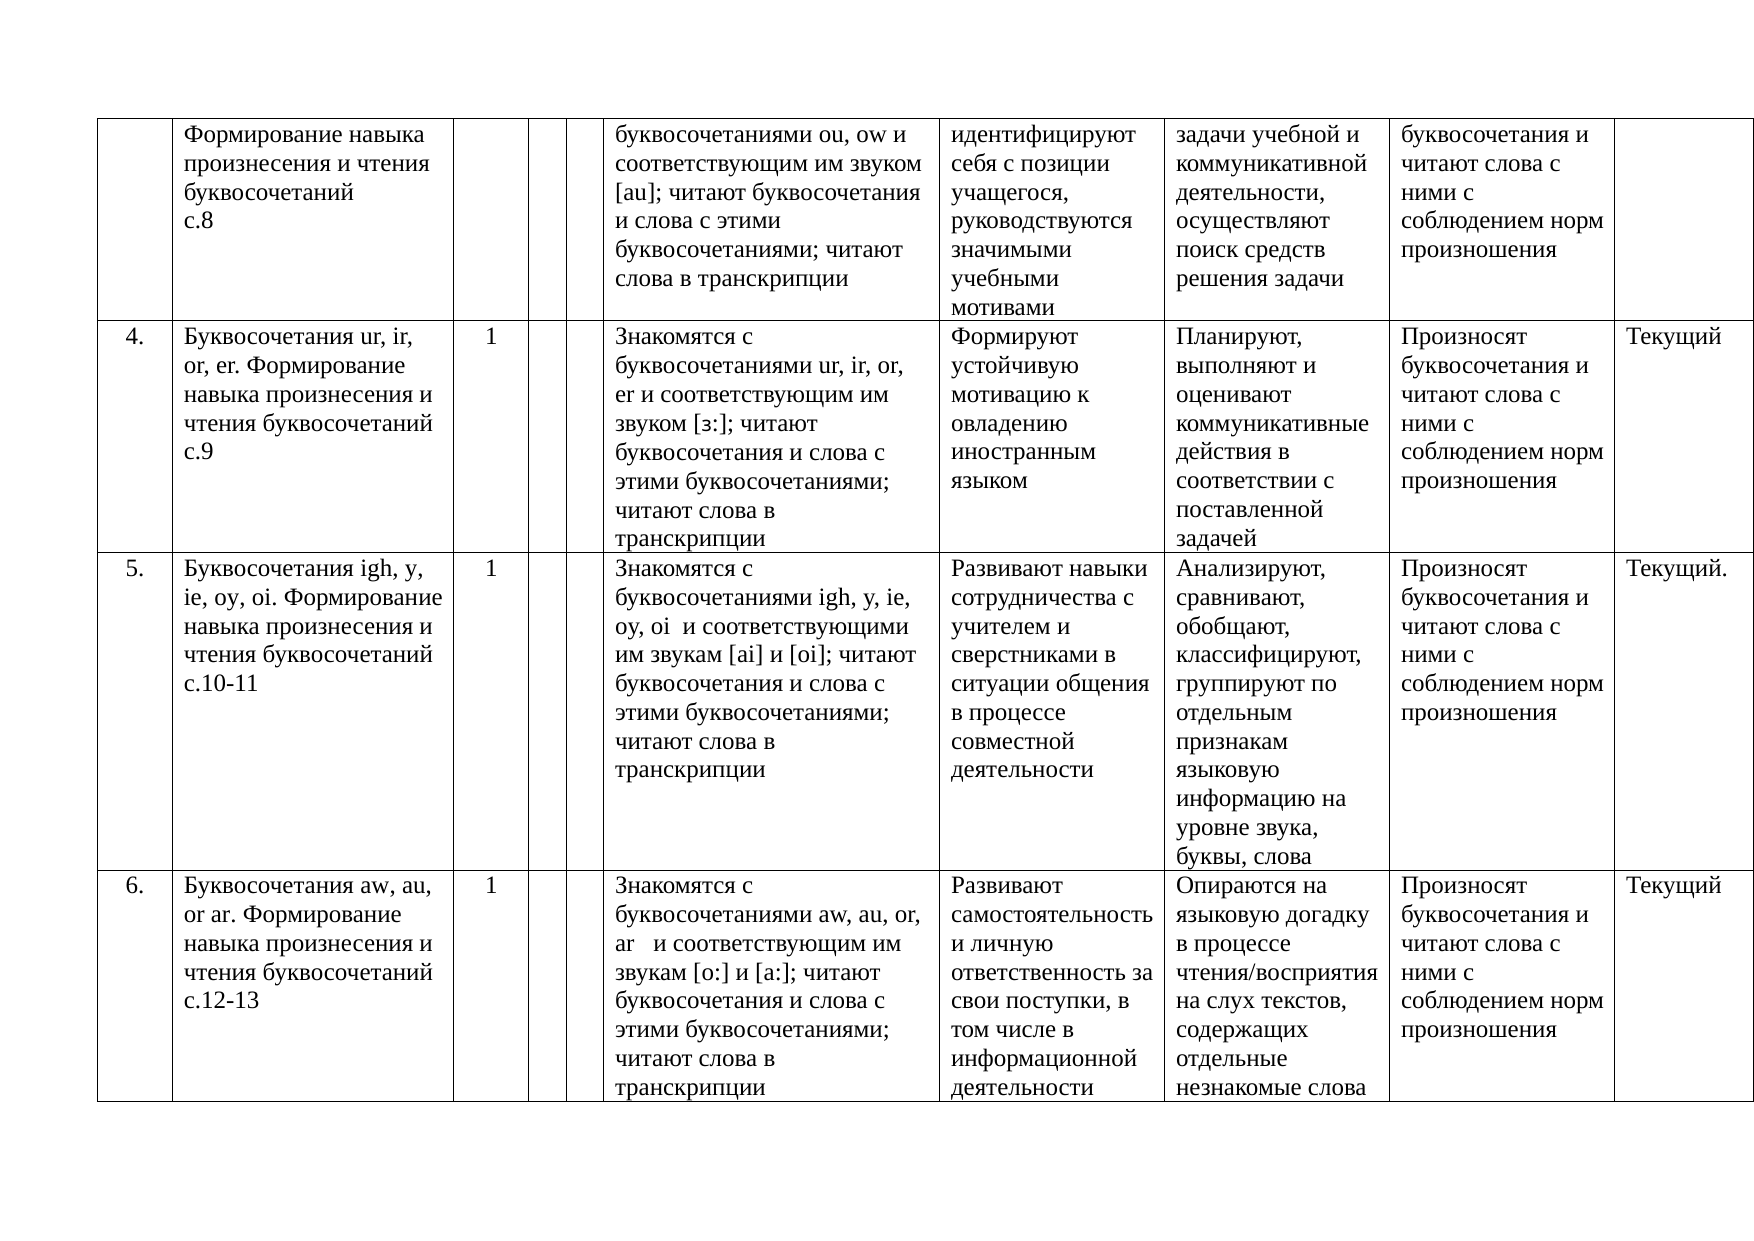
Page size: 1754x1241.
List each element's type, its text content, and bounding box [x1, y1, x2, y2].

table_cell буквосочетания и читают слова с ними с соблюдением норм произношения [1390, 119, 1614, 320]
table_cell [454, 119, 528, 320]
table_cell 1 [454, 321, 528, 552]
table_cell идентифицируют себя с позиции учащегося, руководствуются значимыми учебными мотивами [940, 119, 1164, 320]
table_cell Знакомятся с буквосочетаниями ur, ir, or, er и соответствующим им звуком [ɜ:]; читают буквосочетания и слова с этими буквосочетаниями; читают слова в транскрипции [604, 321, 939, 552]
table_cell [567, 321, 603, 552]
table_cell [1615, 119, 1753, 320]
table_cell Знакомятся с буквосочетаниями aw, au, or, ar и соответствующим им звукам [o:] и [a:]; читают буквосочетания и слова с этими буквосочетаниями; читают слова в транскрипции [604, 871, 939, 1101]
table_cell [529, 321, 566, 552]
table_cell Знакомятся с буквосочетаниями igh, y, ie, oy, oi и соответствующими им звукам [ai] и [oi]; читают буквосочетания и слова с этими буквосочетаниями; читают слова в транскрипции [604, 553, 939, 869]
table_cell Анализируют, сравнивают, обобщают, классифицируют, группируют по отдельным признакам языковую информацию на уровне звука, буквы, слова [1165, 553, 1389, 869]
table_cell Развивают навыки сотрудничества с учителем и сверстниками в ситуации общения в процессе совместной деятельности [940, 553, 1164, 869]
table_cell Текущий [1615, 321, 1753, 552]
table_cell задачи учебной и коммуникативной деятельности, осуществляют поиск средств решения задачи [1165, 119, 1389, 320]
table_cell Буквосочетания aw, au, or ar. Формирование навыка произнесения и чтения буквосочетаний с.12-13 [173, 871, 453, 1101]
table_cell Произносят буквосочетания и читают слова с ними с соблюдением норм произношения [1390, 321, 1614, 552]
table_cell 1 [454, 553, 528, 869]
table_cell Формирование навыка произнесения и чтения буквосочетаний с.8 [173, 119, 453, 320]
table_cell [567, 119, 603, 320]
table_cell [567, 553, 603, 869]
table_cell Развивают самостоятельность и личную ответственность за свои поступки, в том числе в информационной деятельности [940, 871, 1164, 1101]
table_cell [529, 119, 566, 320]
table_cell [98, 119, 172, 320]
table_cell [567, 871, 603, 1101]
table_cell Текущий. [1615, 553, 1753, 869]
table_cell Произносят буквосочетания и читают слова с ними с соблюдением норм произношения [1390, 553, 1614, 869]
table_cell буквосочетаниями ou, ow и соответствующим им звуком [au]; читают буквосочетания и слова с этими буквосочетаниями; читают слова в транскрипции [604, 119, 939, 320]
table_cell [529, 553, 566, 869]
table_cell Буквосочетания igh, y, ie, oy, oi. Формирование навыка произнесения и чтения буквосочетаний с.10-11 [173, 553, 453, 869]
table_cell 1 [454, 871, 528, 1101]
table_cell Опираются на языковую догадку в процессе чтения/восприятия на слух текстов, содержащих отдельные незнакомые слова [1165, 871, 1389, 1101]
table_cell Формируют устойчивую мотивацию к овладению иностранным языком [940, 321, 1164, 552]
table_cell Произносят буквосочетания и читают слова с ними с соблюдением норм произношения [1390, 871, 1614, 1101]
table_cell 5. [98, 553, 172, 869]
table_cell [529, 871, 566, 1101]
table_cell Планируют, выполняют и оценивают коммуникативные действия в соответствии с поставленной задачей [1165, 321, 1389, 552]
table_cell Текущий [1615, 871, 1753, 1101]
table_cell Буквосочетания ur, ir, or, er. Формирование навыка произнесения и чтения буквосочетаний с.9 [173, 321, 453, 552]
table_cell 6. [98, 871, 172, 1101]
table_cell 4. [98, 321, 172, 552]
